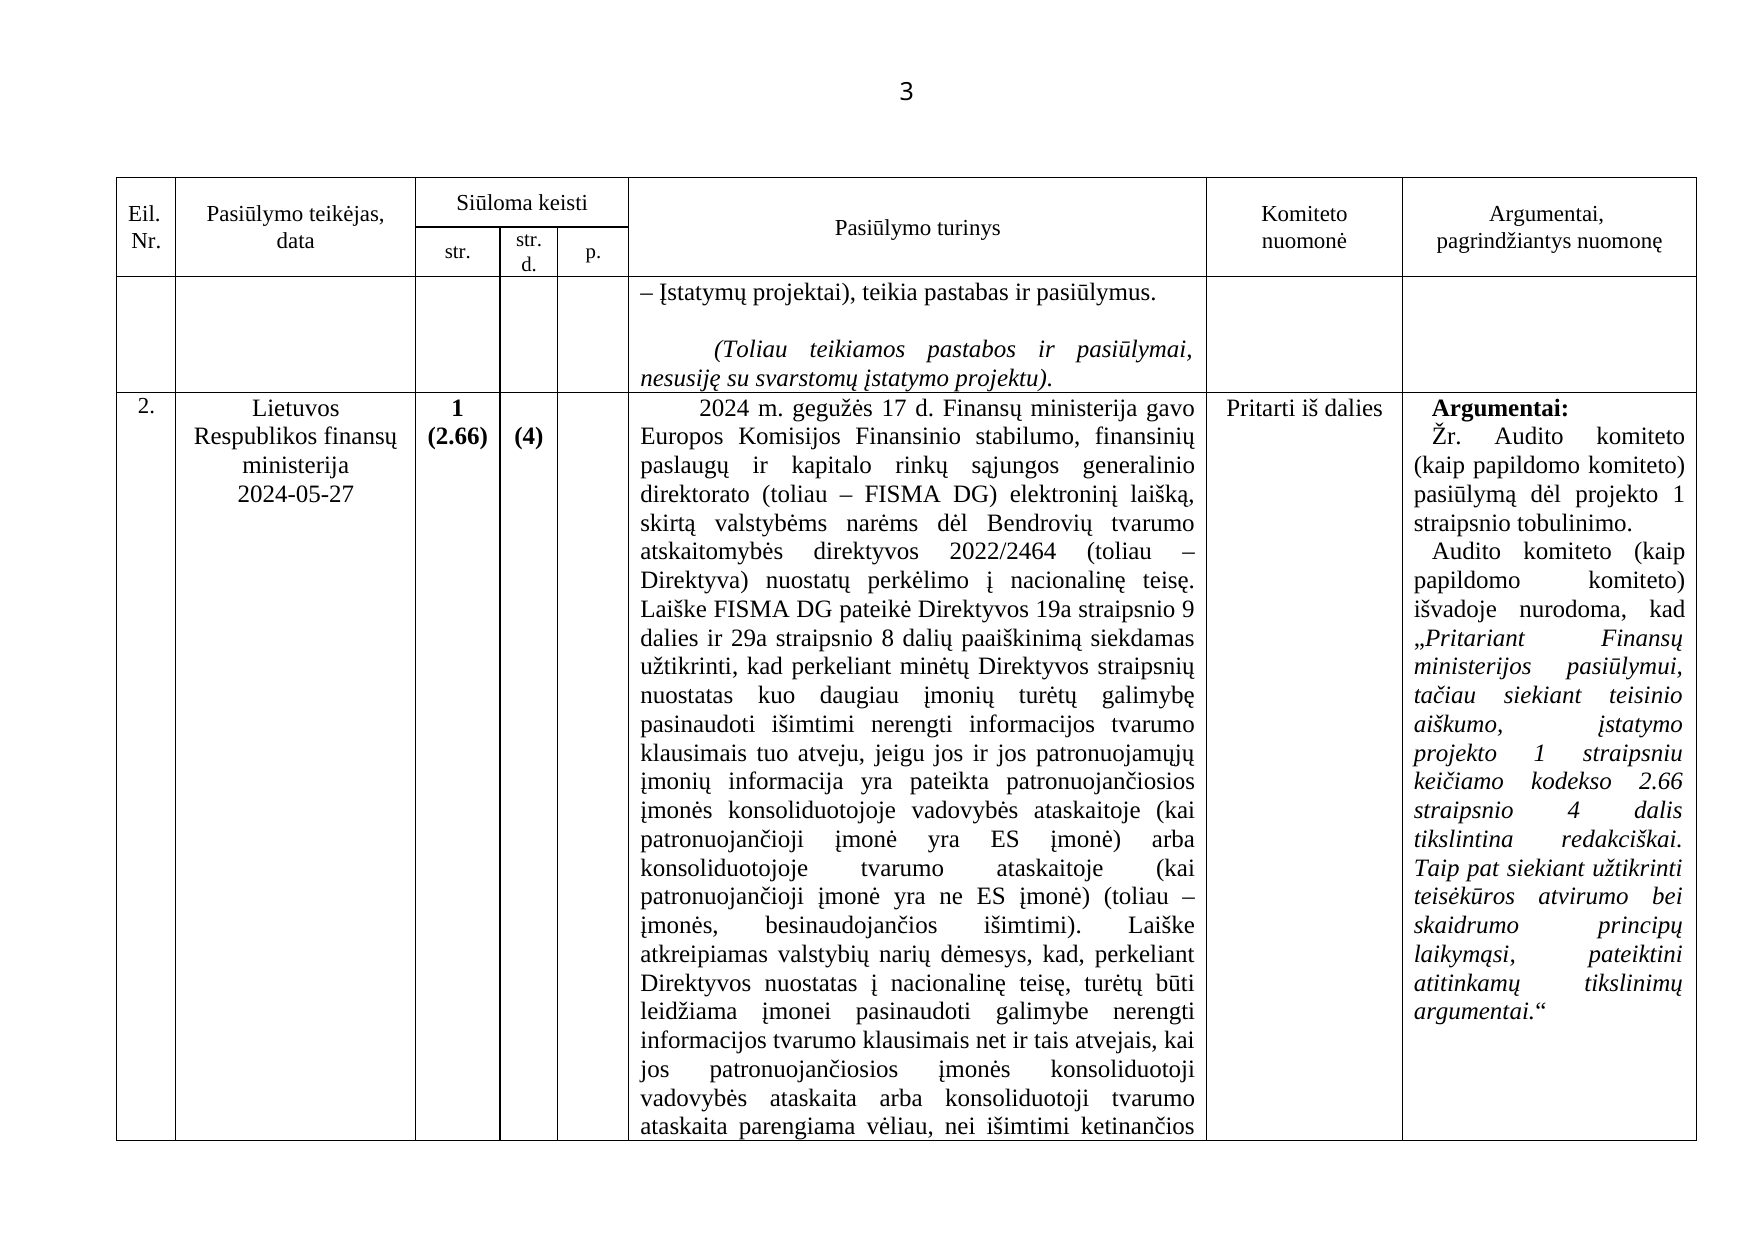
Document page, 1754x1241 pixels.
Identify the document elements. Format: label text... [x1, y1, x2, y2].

table_header Pasiūlymo teikėjas, data [176, 178, 415, 276]
table_cell Argumentai: Žr. Audito komiteto (kaip papildomo komiteto) pasiūlymą dėl projekto 1 straipsnio tobulinimo. Audito komiteto (kaip papildomo komiteto) išvadoje nurodoma, kad „Pritariant Finansų ministerijos pasiūlymui, tačiau siekiant teisinio aiškumo, įstatymo projekto 1 straipsniu keičiamo kodekso 2.66 straipsnio 4 dalis tikslintina redakciškai. Taip pat siekiant užtikrinti teisėkūros atvirumo bei skaidrumo principų laikymąsi, pateiktini atitinkamų tikslinimų argumentai.“ [1403, 393, 1696, 1140]
table_cell 2. [117, 393, 175, 1140]
table_cell p. [558, 228, 628, 276]
table_cell (4) [501, 393, 557, 1140]
table_cell [1403, 277, 1696, 392]
table_cell [558, 393, 628, 1140]
table_cell 2024 m. gegužės 17 d. Finansų ministerija gavo Europos Komisijos Finansinio stabilumo, finansinių paslaugų ir kapitalo rinkų sąjungos generalinio direktorato (toliau – FISMA DG) elektroninį laišką, skirtą valstybėms narėms dėl Bendrovių tvarumo atskaitomybės direktyvos 2022/2464 (toliau – Direktyva) nuostatų perkėlimo į nacionalinę teisę. Laiške FISMA DG pateikė Direktyvos 19a straipsnio 9 dalies ir 29a straipsnio 8 dalių paaiškinimą siekdamas užtikrinti, kad perkeliant minėtų Direktyvos straipsnių nuostatas kuo daugiau įmonių turėtų galimybę pasinaudoti išimtimi nerengti informacijos tvarumo klausimais tuo atveju, jeigu jos ir jos patronuojamųjų įmonių informacija yra pateikta patronuojančiosios įmonės konsoliduotojoje vadovybės ataskaitoje (kai patronuojančioji įmonė yra ES įmonė) arba konsoliduotojoje tvarumo ataskaitoje (kai patronuojančioji įmonė yra ne ES įmonė) (toliau – įmonės, besinaudojančios išimtimi). Laiške atkreipiamas valstybių narių dėmesys, kad, perkeliant Direktyvos nuostatas į nacionalinę teisę, turėtų būti leidžiama įmonei pasinaudoti galimybe nerengti informacijos tvarumo klausimais net ir tais atvejais, kai jos patronuojančiosios įmonės konsoliduotoji vadovybės ataskaita arba konsoliduotoji tvarumo ataskaita parengiama vėliau, nei išimtimi ketinančios [629, 393, 1206, 1140]
table_cell Pritarti iš dalies [1207, 393, 1402, 1140]
table_header Eil. Nr. [117, 178, 175, 276]
table_cell [1207, 277, 1402, 392]
table_cell str. [416, 228, 499, 276]
table_header Siūloma keisti [416, 178, 628, 226]
table_cell str. d. [501, 228, 557, 276]
table_cell [117, 277, 175, 392]
table_header Argumentai, pagrindžiantys nuomonę [1403, 178, 1696, 276]
table_cell – Įstatymų projektai), teikia pastabas ir pasiūlymus. (Toliau teikiamos pastabos ir pasiūlymai, nesusiję su svarstomų įstatymo projektu). [629, 277, 1206, 392]
table_cell 1 (2.66) [416, 393, 499, 1140]
table_cell [501, 277, 557, 392]
table_cell [558, 277, 628, 392]
table_header Komiteto nuomonė [1207, 178, 1402, 276]
table_cell Lietuvos Respublikos finansų ministerija 2024-05-27 [176, 393, 415, 1140]
table_cell [176, 277, 415, 392]
table_cell [416, 277, 499, 392]
table_header Pasiūlymo turinys [629, 178, 1206, 276]
